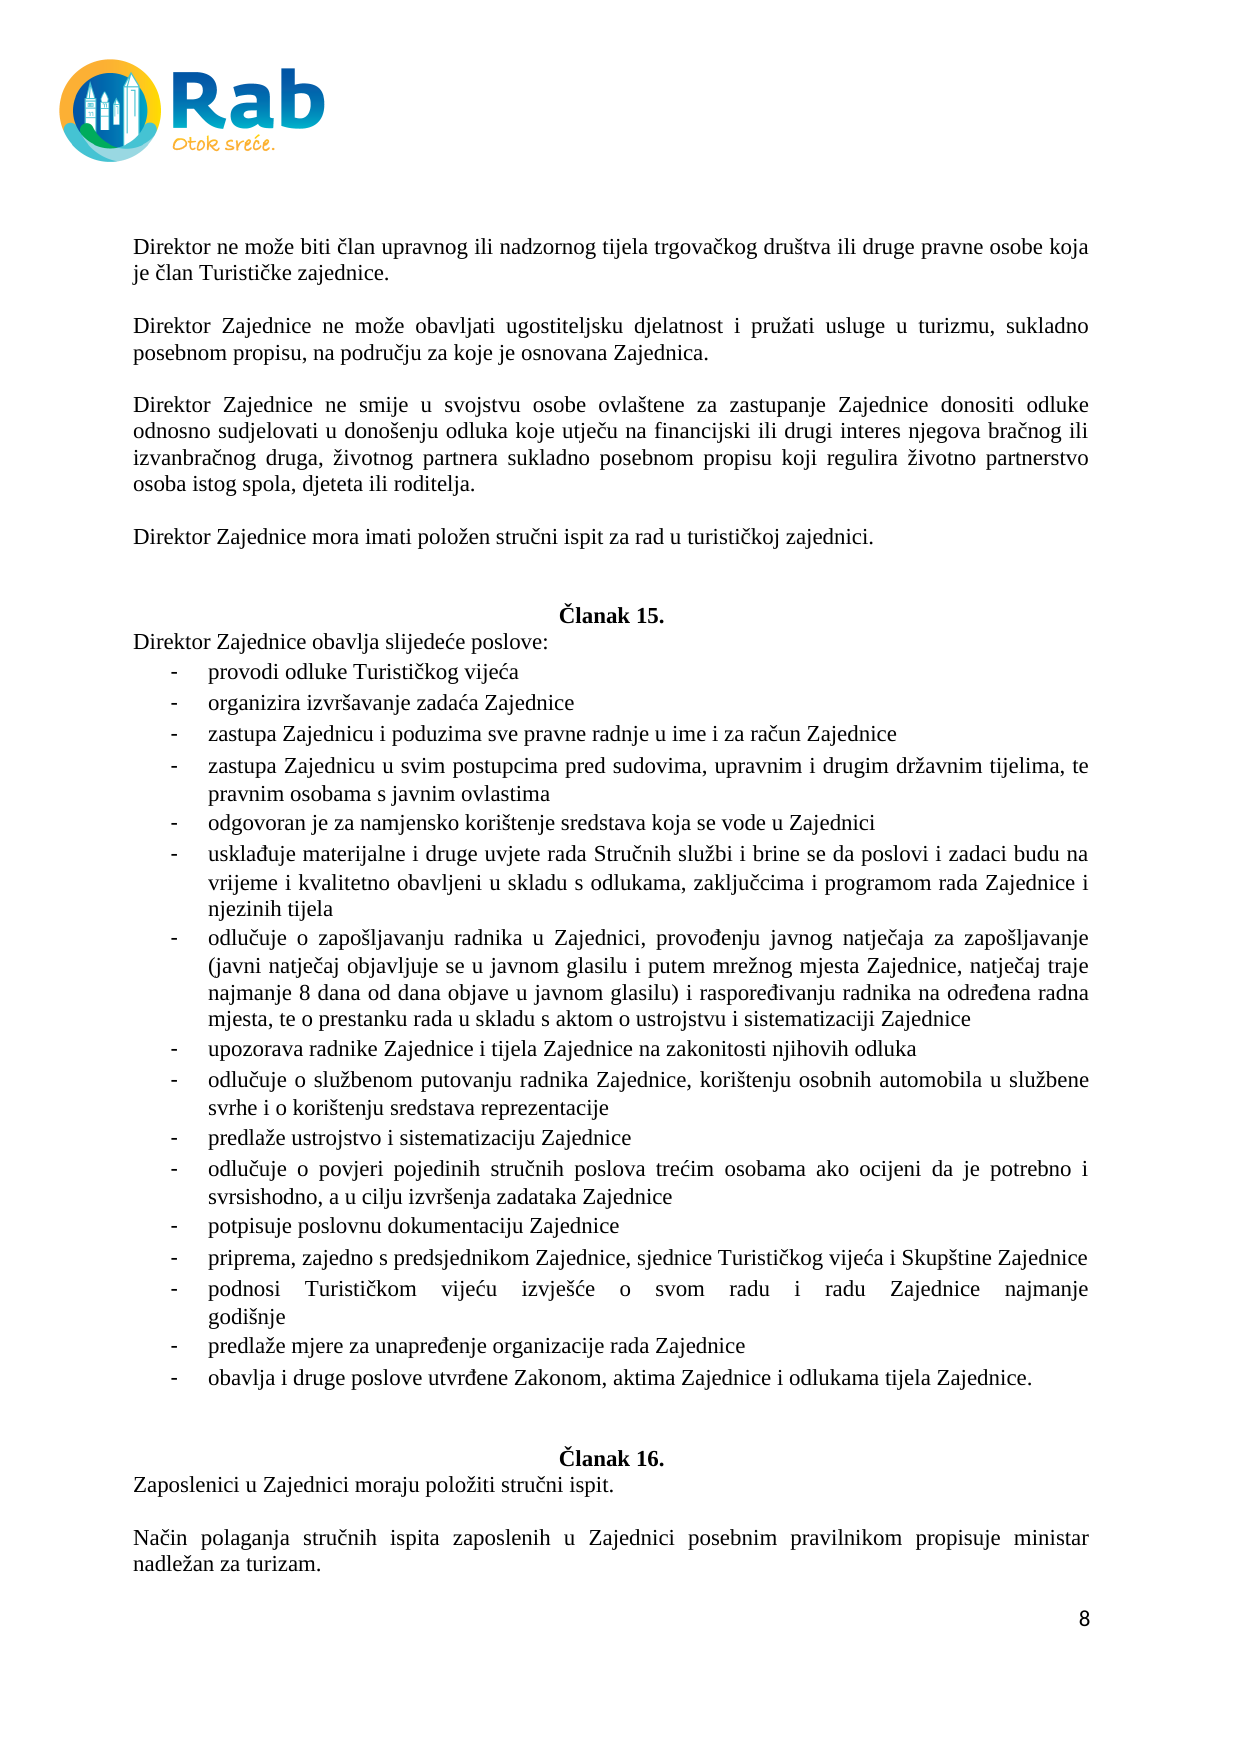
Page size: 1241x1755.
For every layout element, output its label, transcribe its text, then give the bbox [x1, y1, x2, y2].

list provodi odluke Turističkog vijeća [170, 655, 1090, 686]
list zastupa Zajednicu i poduzima sve pravne radnje u ime i za račun Zajednice [170, 717, 1090, 748]
list odlučuje o povjeri pojedinih stručnih poslova trećim osobama ako ocijeni da je potrebno i svrsishodno, a u cilju izvršenja zadataka Zajednice [170, 1152, 1090, 1209]
list odgovoran je za namjensko korištenje sredstava koja se vode u Zajednici [170, 806, 1090, 837]
list usklađuje materijalne i druge uvjete rada Stručnih službi i brine se da poslovi i zadaci budu na vrijeme i kvalitetno obavljeni u skladu s odlukama, zaključcima i programom rada Zajednice i njezinih tijela [170, 837, 1090, 921]
text Zaposlenici u Zajednici moraju položiti stručni ispit. [133, 1471, 1090, 1497]
text Članak 16. [133, 1445, 1090, 1471]
list obavlja i druge poslove utvrđene Zakonom, aktima Zajednice i odlukama tijela Zajednice. [170, 1361, 1090, 1392]
list priprema, zajedno s predsjednikom Zajednice, sjednice Turističkog vijeća i Skupštine Zajednice [170, 1241, 1090, 1272]
list potpisuje poslovnu dokumentaciju Zajednice [170, 1209, 1090, 1241]
text Direktor Zajednice mora imati položen stručni ispit za rad u turističkoj zajednici. [133, 523, 1090, 549]
text Način polaganja stručnih ispita zaposlenih u Zajednici posebnim pravilnikom propisuje ministar nadležan za turizam. [133, 1524, 1090, 1576]
text Članak 15. [133, 602, 1090, 628]
list podnosi Turističkom vijeću izvješće o svom radu i radu Zajednice najmanje godišnje [170, 1272, 1090, 1329]
text Direktor Zajednice ne može obavljati ugostiteljsku djelatnost i pružati usluge u turizmu, sukladno posebnom propisu, na području za koje je osnovana Zajednica. [133, 312, 1090, 365]
text Direktor ne može biti član upravnog ili nadzornog tijela trgovačkog društva ili druge pravne osobe koja je član Turističke zajednice. [133, 233, 1090, 286]
list upozorava radnike Zajednice i tijela Zajednice na zakonitosti njihovih odluka [170, 1032, 1090, 1063]
list predlaže ustrojstvo i sistematizaciju Zajednice [170, 1121, 1090, 1152]
text Direktor Zajednice ne smije u svojstvu osobe ovlaštene za zastupanje Zajednice donositi odluke odnosno sudjelovati u donošenju odluka koje utječu na financijski ili drugi interes njegova bračnog ili izvanbračnog druga, životnog partnera sukladno posebnom propisu koji regulira životno partnerstvo osoba istog spola, djeteta ili roditelja. [133, 391, 1090, 497]
list organizira izvršavanje zadaća Zajednice [170, 686, 1090, 717]
list zastupa Zajednicu u svim postupcima pred sudovima, upravnim i drugim državnim tijelima, te pravnim osobama s javnim ovlastima [170, 748, 1090, 806]
list odlučuje o zapošljavanju radnika u Zajednici, provođenju javnog natječaja za zapošljavanje (javni natječaj objavljuje se u javnom glasilu i putem mrežnog mjesta Zajednice, natječaj traje najmanje 8 dana od dana objave u javnom glasilu) i raspoređivanju radnika na određena radna mjesta, te o prestanku rada u skladu s aktom o ustrojstvu i sistematizaciji Zajednice [170, 921, 1090, 1032]
list predlaže mjere za unapređenje organizacije rada Zajednice [170, 1329, 1090, 1361]
text Direktor Zajednice obavlja slijedeće poslove: [133, 628, 1090, 655]
list odlučuje o službenom putovanju radnika Zajednice, korištenju osobnih automobila u službene svrhe i o korištenju sredstava reprezentacije [170, 1063, 1090, 1121]
